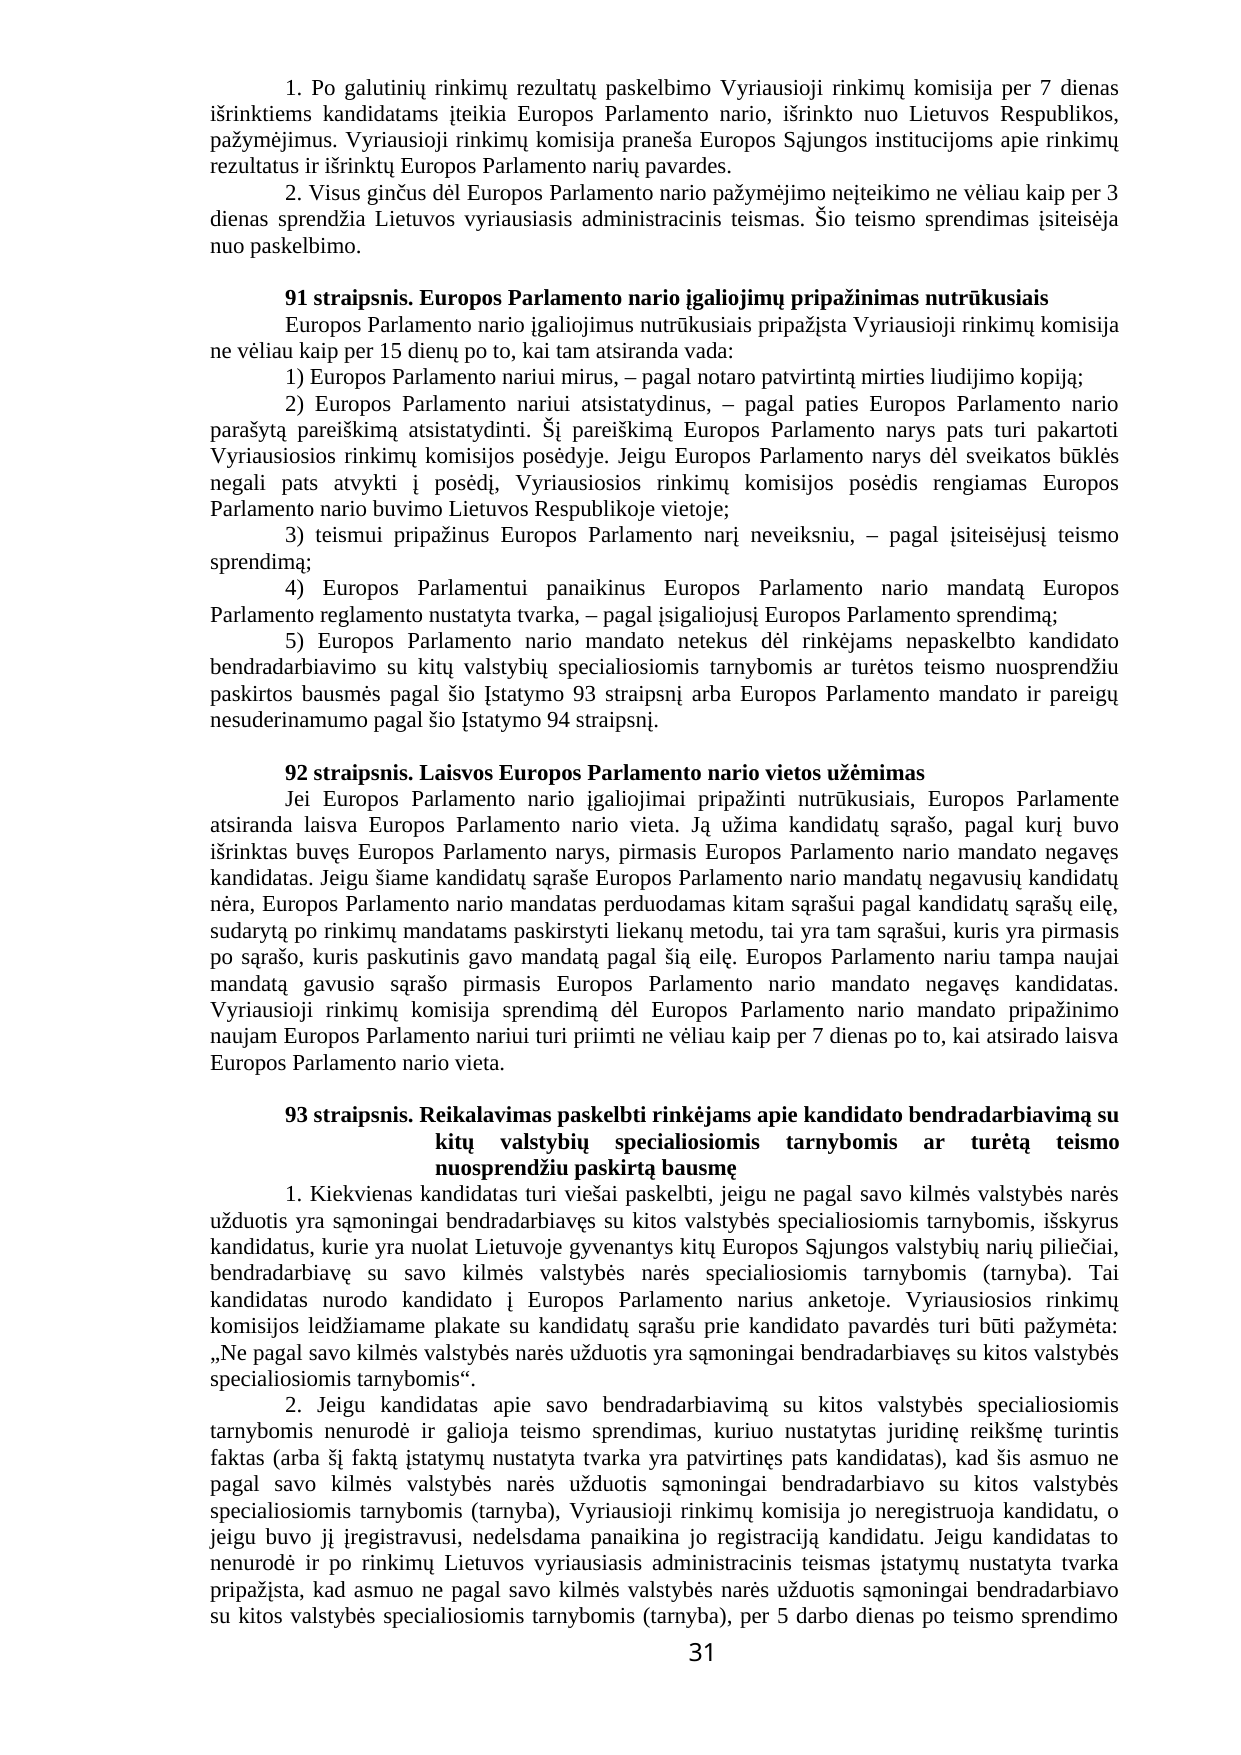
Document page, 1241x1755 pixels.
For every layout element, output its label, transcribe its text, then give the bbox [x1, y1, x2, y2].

text 1. Po galutinių rinkimų rezultatų paskelbimo Vyriausioji rinkimų komisija per 7 dienas išrinktiems kandidatams įteikia Europos Parlamento nario, išrinkto nuo Lietuvos Respublikos, pažymėjimus. Vyriausioji rinkimų komisija praneša Europos Sąjungos institucijoms apie rinkimų rezultatus ir išrinktų Europos Parlamento narių pavardes. [210, 73, 1120, 179]
text 91 straipsnis. Europos Parlamento nario įgaliojimų pripažinimas nutrūkusiais [210, 284, 1120, 311]
text 2. Visus ginčus dėl Europos Parlamento nario pažymėjimo neįteikimo ne vėliau kaip per 3 dienas sprendžia Lietuvos vyriausiasis administracinis teismas. Šio teismo sprendimas įsiteisėja nuo paskelbimo. [210, 179, 1120, 258]
text Europos Parlamento nario įgaliojimus nutrūkusiais pripažįsta Vyriausioji rinkimų komisija ne vėliau kaip per 15 dienų po to, kai tam atsiranda vada: [210, 311, 1120, 363]
text 92 straipsnis. Laisvos Europos Parlamento nario vietos užėmimas [210, 759, 1120, 785]
text 3) teismui pripažinus Europos Parlamento narį neveiksniu, – pagal įsiteisėjusį teismo sprendimą; [210, 522, 1120, 574]
text Jei Europos Parlamento nario įgaliojimai pripažinti nutrūkusiais, Europos Parlamente atsiranda laisva Europos Parlamento nario vieta. Ją užima kandidatų sąrašo, pagal kurį buvo išrinktas buvęs Europos Parlamento narys, pirmasis Europos Parlamento nario mandato negavęs kandidatas. Jeigu šiame kandidatų sąraše Europos Parlamento nario mandatų negavusių kandidatų nėra, Europos Parlamento nario mandatas perduodamas kitam sąrašui pagal kandidatų sąrašų eilę, sudarytą po rinkimų mandatams paskirstyti liekanų metodu, tai yra tam sąrašui, kuris yra pirmasis po sąrašo, kuris paskutinis gavo mandatą pagal šią eilę. Europos Parlamento nariu tampa naujai mandatą gavusio sąrašo pirmasis Europos Parlamento nario mandato negavęs kandidatas. Vyriausioji rinkimų komisija sprendimą dėl Europos Parlamento nario mandato pripažinimo naujam Europos Parlamento nariui turi priimti ne vėliau kaip per 7 dienas po to, kai atsirado laisva Europos Parlamento nario vieta. [210, 785, 1120, 1075]
text 2) Europos Parlamento nariui atsistatydinus, – pagal paties Europos Parlamento nario parašytą pareiškimą atsistatydinti. Šį pareiškimą Europos Parlamento narys pats turi pakartoti Vyriausiosios rinkimų komisijos posėdyje. Jeigu Europos Parlamento narys dėl sveikatos būklės negali pats atvykti į posėdį, Vyriausiosios rinkimų komisijos posėdis rengiamas Europos Parlamento nario buvimo Lietuvos Respublikoje vietoje; [210, 390, 1120, 522]
text 5) Europos Parlamento nario mandato netekus dėl rinkėjams nepaskelbto kandidato bendradarbiavimo su kitų valstybių specialiosiomis tarnybomis ar turėtos teismo nuosprendžiu paskirtos bausmės pagal šio Įstatymo 93 straipsnį arba Europos Parlamento mandato ir pareigų nesuderinamumo pagal šio Įstatymo 94 straipsnį. [210, 627, 1120, 732]
text 1. Kiekvienas kandidatas turi viešai paskelbti, jeigu ne pagal savo kilmės valstybės narės užduotis yra sąmoningai bendradarbiavęs su kitos valstybės specialiosiomis tarnybomis, išskyrus kandidatus, kurie yra nuolat Lietuvoje gyvenantys kitų Europos Sąjungos valstybių narių piliečiai, bendradarbiavę su savo kilmės valstybės narės specialiosiomis tarnybomis (tarnyba). Tai kandidatas nurodo kandidato į Europos Parlamento narius anketoje. Vyriausiosios rinkimų komisijos leidžiamame plakate su kandidatų sąrašu prie kandidato pavardės turi būti pažymėta: „Ne pagal savo kilmės valstybės narės užduotis yra sąmoningai bendradarbiavęs su kitos valstybės specialiosiomis tarnybomis“. [210, 1180, 1120, 1391]
text 4) Europos Parlamentui panaikinus Europos Parlamento nario mandatą Europos Parlamento reglamento nustatyta tvarka, – pagal įsigaliojusį Europos Parlamento sprendimą; [210, 574, 1120, 627]
text 1) Europos Parlamento nariui mirus, – pagal notaro patvirtintą mirties liudijimo kopiją; [210, 363, 1120, 390]
text 2. Jeigu kandidatas apie savo bendradarbiavimą su kitos valstybės specialiosiomis tarnybomis nenurodė ir galioja teismo sprendimas, kuriuo nustatytas juridinę reikšmę turintis faktas (arba šį faktą įstatymų nustatyta tvarka yra patvirtinęs pats kandidatas), kad šis asmuo ne pagal savo kilmės valstybės narės užduotis sąmoningai bendradarbiavo su kitos valstybės specialiosiomis tarnybomis (tarnyba), Vyriausioji rinkimų komisija jo neregistruoja kandidatu, o jeigu buvo jį įregistravusi, nedelsdama panaikina jo registraciją kandidatu. Jeigu kandidatas to nenurodė ir po rinkimų Lietuvos vyriausiasis administracinis teismas įstatymų nustatyta tvarka pripažįsta, kad asmuo ne pagal savo kilmės valstybės narės užduotis sąmoningai bendradarbiavo su kitos valstybės specialiosiomis tarnybomis (tarnyba), per 5 darbo dienas po teismo sprendimo [210, 1391, 1120, 1628]
text 93 straipsnis. Reikalavimas paskelbti rinkėjams apie kandidato bendradarbiavimą su kitų valstybių specialiosiomis tarnybomis ar turėtą teismo nuosprendžiu paskirtą bausmę [285, 1101, 1120, 1180]
